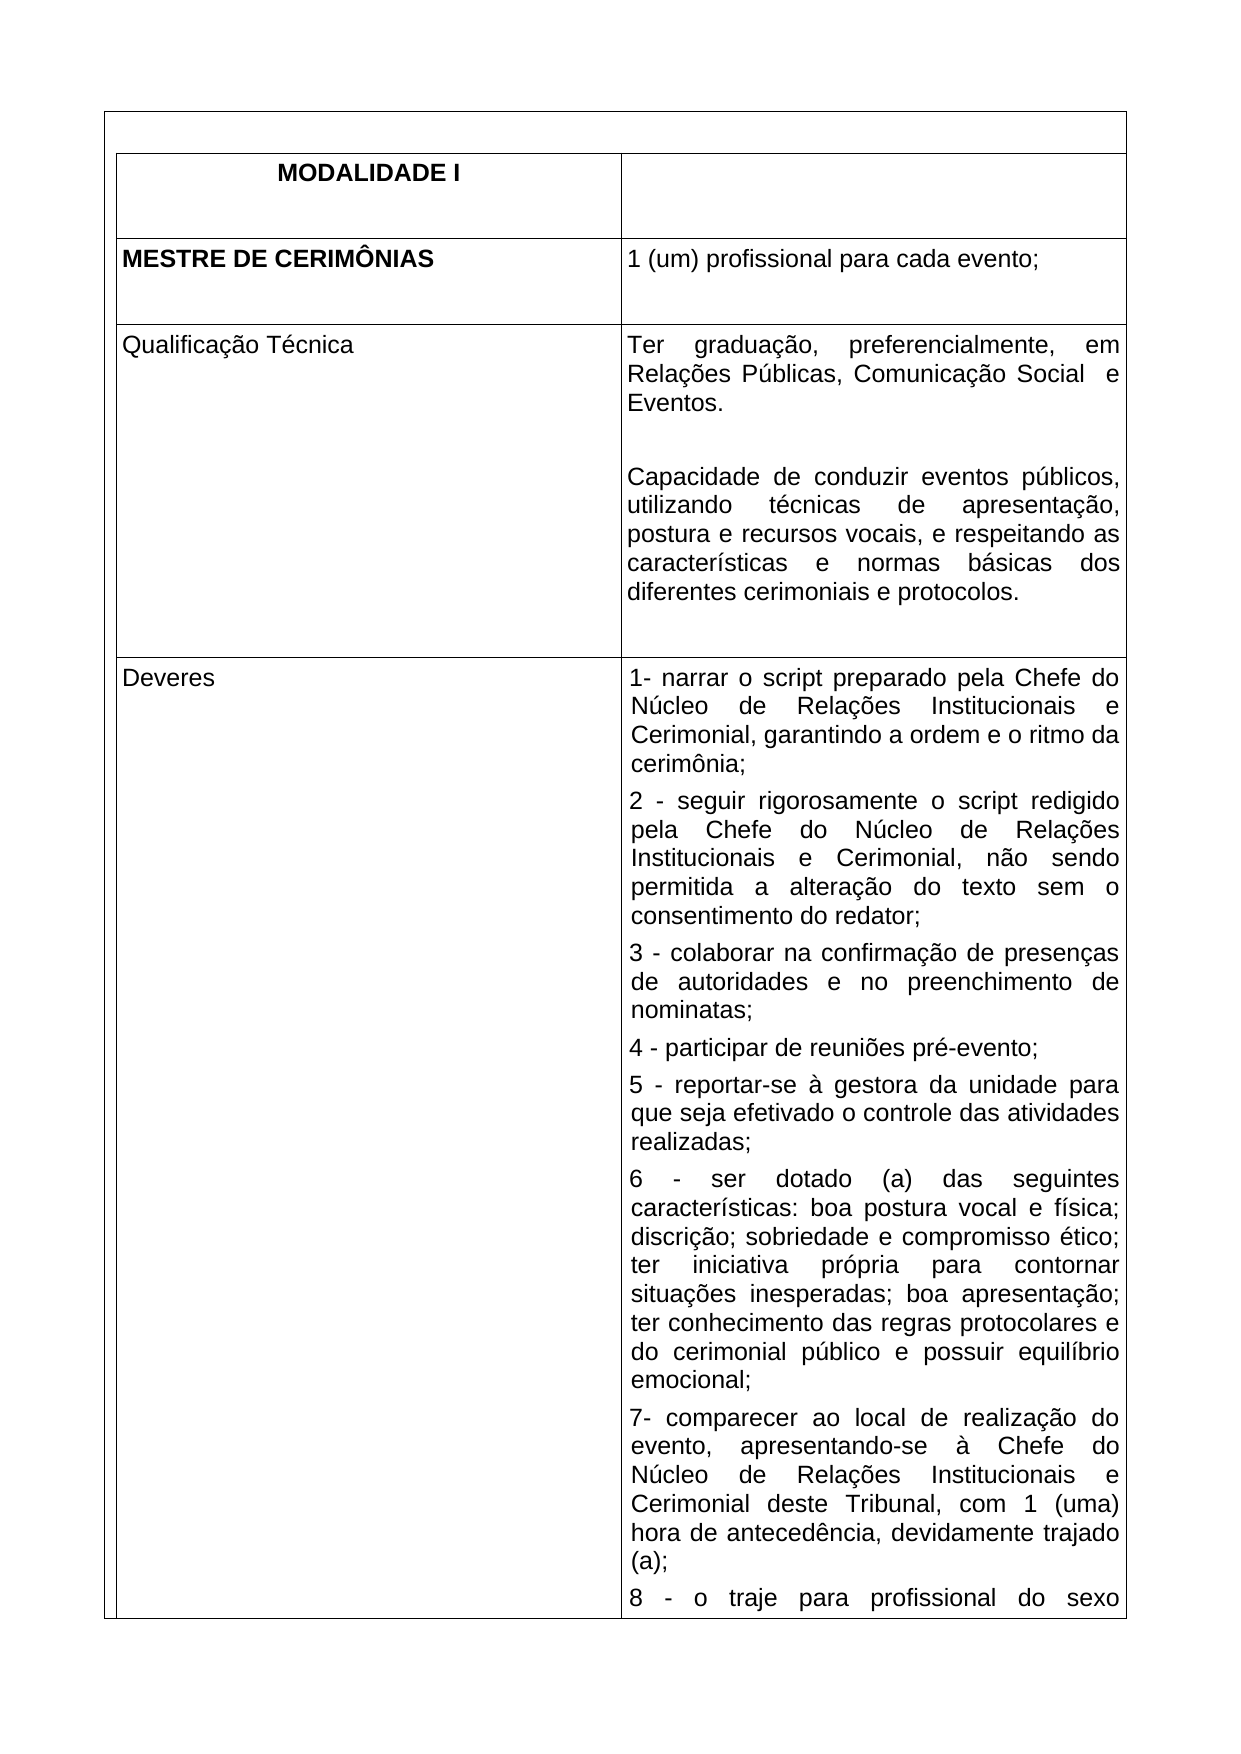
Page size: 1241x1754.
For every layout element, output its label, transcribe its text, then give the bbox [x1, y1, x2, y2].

table_cell Deveres [117, 658, 621, 1618]
table_cell [105, 112, 1126, 1618]
table_cell Ter graduação, preferencialmente, em Relações Públicas, Comunicação Social e Eventos. Capacidade de conduzir eventos públicos, utilizando técnicas de apresentação, postura e recursos vocais, e respeitando as características e normas básicas dos diferentes cerimoniais e protocolos. [622, 325, 1126, 657]
table_header MODALIDADE I [117, 154, 621, 238]
table_cell 1- narrar o script preparado pela Chefe do Núcleo de Relações Institucionais e Cerimonial, garantindo a ordem e o ritmo da cerimônia; 2 - seguir rigorosamente o script redigido pela Chefe do Núcleo de Relações Institucionais e Cerimonial, não sendo permitida a alteração do texto sem o consentimento do redator; 3 - colaborar na confirmação de presenças de autoridades e no preenchimento de nominatas; 4 - participar de reuniões pré-evento; 5 - reportar-se à gestora da unidade para que seja efetivado o controle das atividades realizadas; 6 - ser dotado (a) das seguintes características: boa postura vocal e física; discrição; sobriedade e compromisso ético; ter iniciativa própria para contornar situações inesperadas; boa apresentação; ter conhecimento das regras protocolares e do cerimonial público e possuir equilíbrio emocional; 7- comparecer ao local de realização do evento, apresentando-se à Chefe do Núcleo de Relações Institucionais e Cerimonial deste Tribunal, com 1 (uma) hora de antecedência, devidamente trajado (a); 8 - o traje para profissional do sexo [622, 658, 1126, 1618]
table_cell MESTRE DE CERIMÔNIAS [117, 239, 621, 324]
table_cell Qualificação Técnica [117, 325, 621, 657]
table_cell 1 (um) profissional para cada evento; [622, 239, 1126, 324]
table_header [622, 154, 1126, 238]
